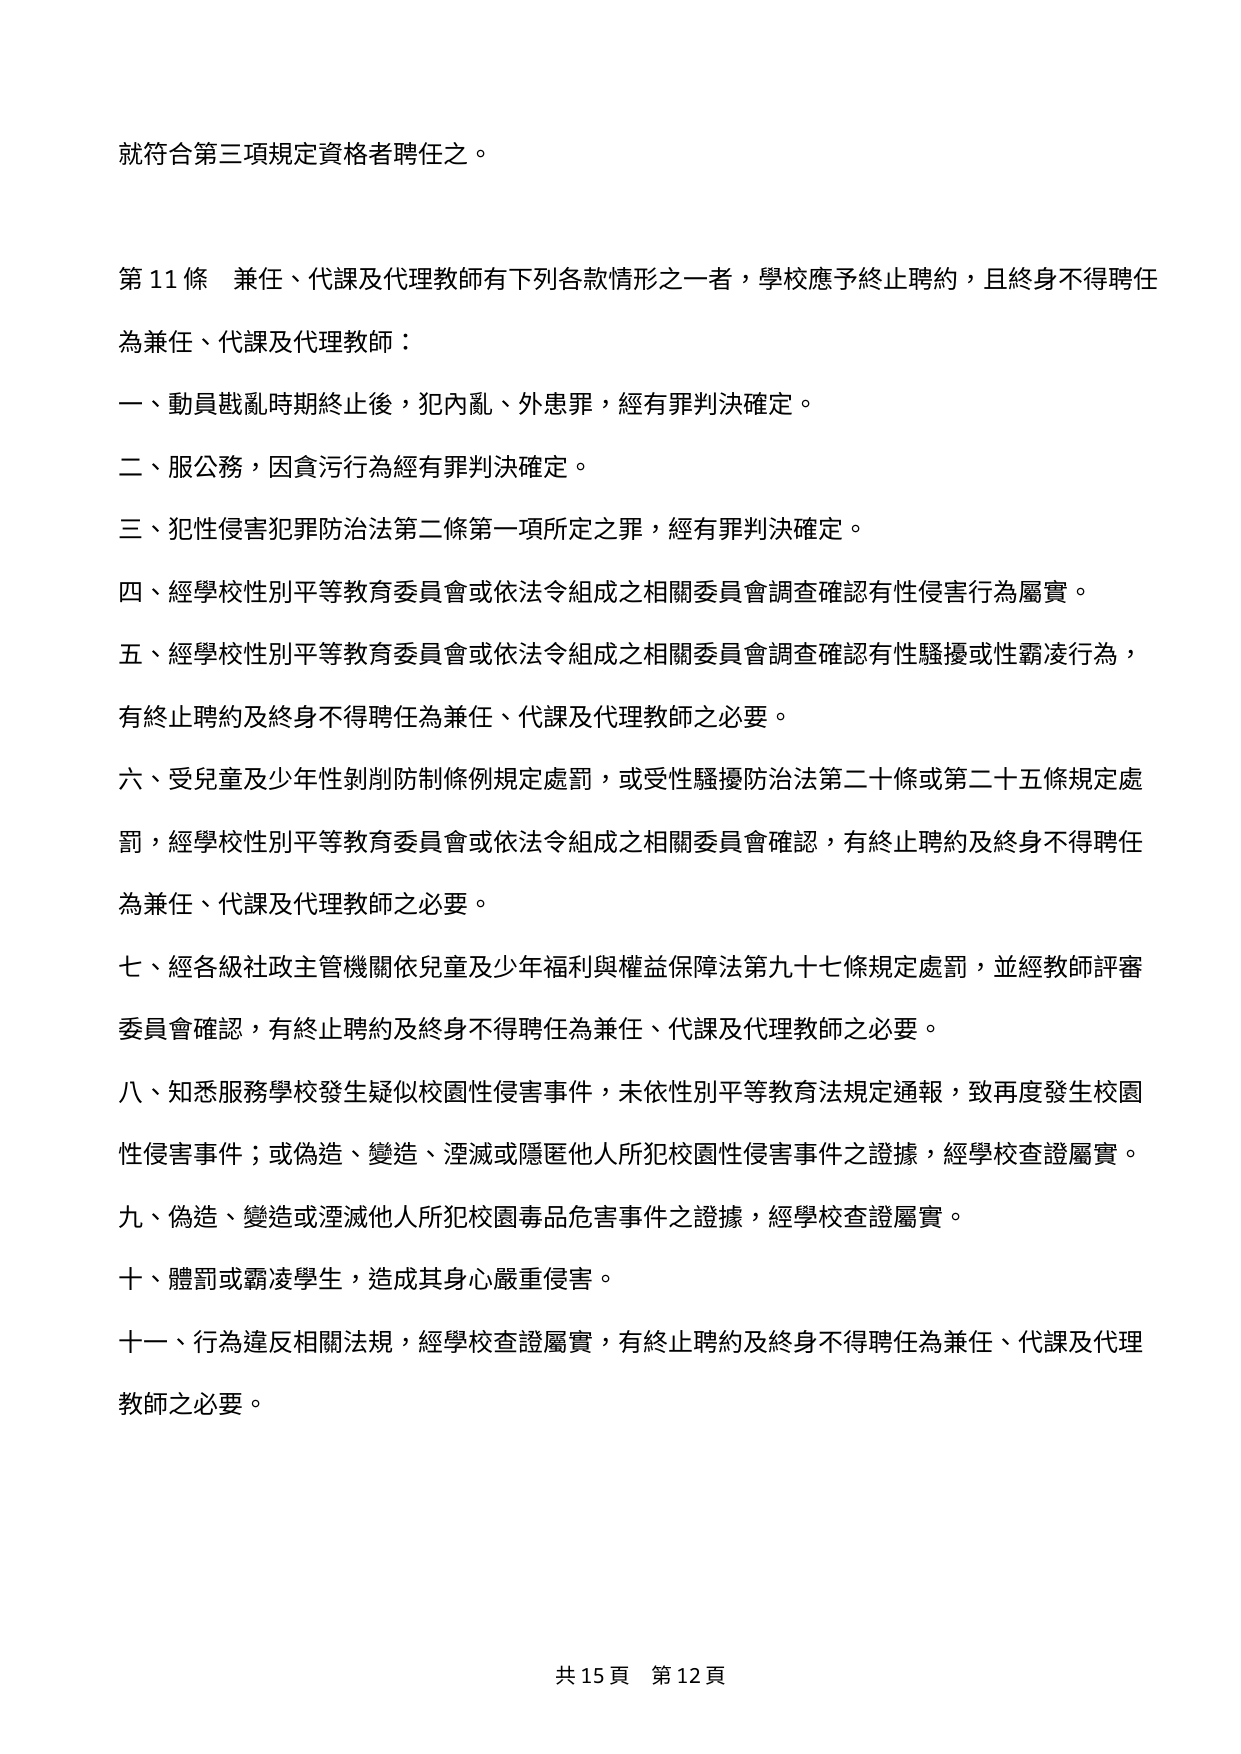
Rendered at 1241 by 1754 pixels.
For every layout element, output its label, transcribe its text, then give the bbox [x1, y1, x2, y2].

text 四、經學校性別平等教育委員會或依法令組成之相關委員會調查確認有性侵害行為屬實。 [118, 548, 1162, 611]
text 第11條 兼任、代課及代理教師有下列各款情形之一者，學校應予終止聘約，且終身不得聘任為兼任、代課及代理教師： [118, 236, 1162, 361]
text 八、知悉服務學校發生疑似校園性侵害事件，未依性別平等教育法規定通報，致再度發生校園性侵害事件；或偽造、變造、湮滅或隱匿他人所犯校園性侵害事件之證據，經學校查證屬實。 [118, 1048, 1162, 1173]
text 一、動員戡亂時期終止後，犯內亂、外患罪，經有罪判決確定。 [118, 361, 1162, 423]
text 九、偽造、變造或湮滅他人所犯校園毒品危害事件之證據，經學校查證屬實。 [118, 1173, 1162, 1236]
text 十一、行為違反相關法規，經學校查證屬實，有終止聘約及終身不得聘任為兼任、代課及代理教師之必要。 [118, 1298, 1162, 1423]
text 六、受兒童及少年性剝削防制條例規定處罰，或受性騷擾防治法第二十條或第二十五條規定處罰，經學校性別平等教育委員會或依法令組成之相關委員會確認，有終止聘約及終身不得聘任為兼任、代課及代理教師之必要。 [118, 736, 1162, 923]
text 就符合第三項規定資格者聘任之。 [118, 111, 1162, 173]
text 二、服公務，因貪污行為經有罪判決確定。 [118, 423, 1162, 486]
text 三、犯性侵害犯罪防治法第二條第一項所定之罪，經有罪判決確定。 [118, 486, 1162, 548]
text 七、經各級社政主管機關依兒童及少年福利與權益保障法第九十七條規定處罰，並經教師評審委員會確認，有終止聘約及終身不得聘任為兼任、代課及代理教師之必要。 [118, 923, 1162, 1048]
text 十、體罰或霸凌學生，造成其身心嚴重侵害。 [118, 1236, 1162, 1298]
text 五、經學校性別平等教育委員會或依法令組成之相關委員會調查確認有性騷擾或性霸凌行為，有終止聘約及終身不得聘任為兼任、代課及代理教師之必要。 [118, 611, 1162, 736]
